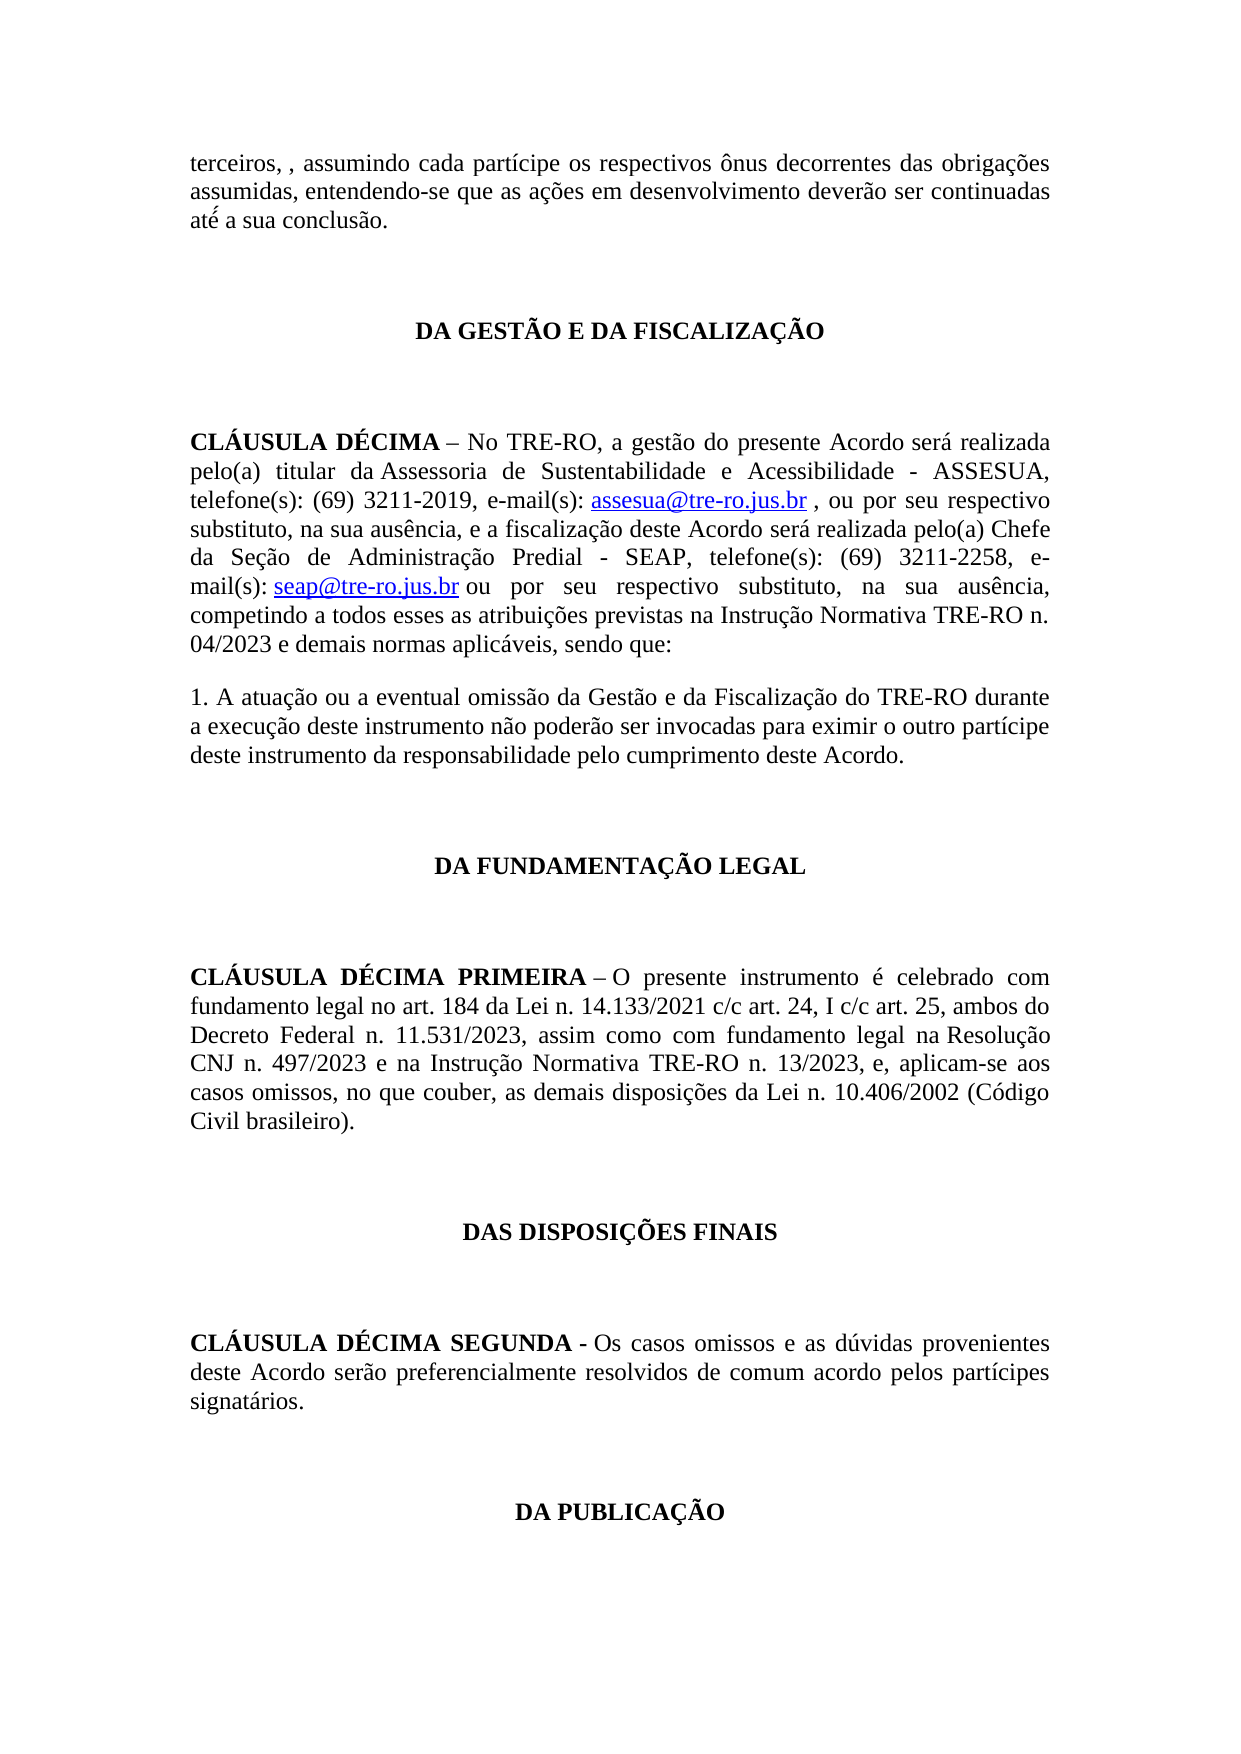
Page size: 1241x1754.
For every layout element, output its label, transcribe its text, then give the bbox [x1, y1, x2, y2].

text terceiros, , assumindo cada partícipe os respectivos ônus decorrentes das obrigações assumidas, entendendo-se que as ações em desenvolvimento deverão ser continuadas até́ a sua conclusão. [190, 148, 1051, 234]
text DA PUBLICAÇÃO [190, 1497, 1051, 1526]
text DAS DISPOSIÇÕES FINAIS [190, 1217, 1051, 1246]
text DA FUNDAMENTAÇÃO LEGAL [190, 851, 1051, 880]
text 1. A atuação ou a eventual omissão da Gestão e da Fiscalização do TRE-RO durante a execução deste instrumento não poderão ser invocadas para eximir o outro partícipe deste instrumento da responsabilidade pelo cumprimento deste Acordo. [190, 682, 1051, 769]
text CLÁUSULA DÉCIMA SEGUNDA - Os casos omissos e as dúvidas provenientes deste Acordo serão preferencialmente resolvidos de comum acordo pelos partícipes signatários. [190, 1328, 1051, 1414]
text DA GESTÃO E DA FISCALIZAÇÃO [190, 316, 1051, 345]
text CLÁUSULA DÉCIMA – No TRE-RO, a gestão do presente Acordo será realizada pelo(a) titular da Assessoria de Sustentabilidade e Acessibilidade - ASSESUA, telefone(s): (69) 3211-2019, e-mail(s): assesua@tre-ro.jus.br , ou por seu respectivo substituto, na sua ausência, e a fiscalização deste Acordo será realizada pelo(a) Chefe da Seção de Administração Predial - SEAP, telefone(s): (69) 3211-2258, e-mail(s): seap@tre-ro.jus.br ou por seu respectivo substituto, na sua ausência, competindo a todos esses as atribuições previstas na Instrução Normativa TRE-RO n. 04/2023 e demais normas aplicáveis, sendo que: [190, 427, 1051, 657]
text CLÁUSULA DÉCIMA PRIMEIRA – O presente instrumento é celebrado com fundamento legal no art. 184 da Lei n. 14.133/2021 c/c art. 24, I c/c art. 25, ambos do Decreto Federal n. 11.531/2023, assim como com fundamento legal na Resolução CNJ n. 497/2023 e na Instrução Normativa TRE-RO n. 13/2023, e, aplicam-se aos casos omissos, no que couber, as demais disposições da Lei n. 10.406/2002 (Código Civil brasileiro). [190, 962, 1051, 1135]
